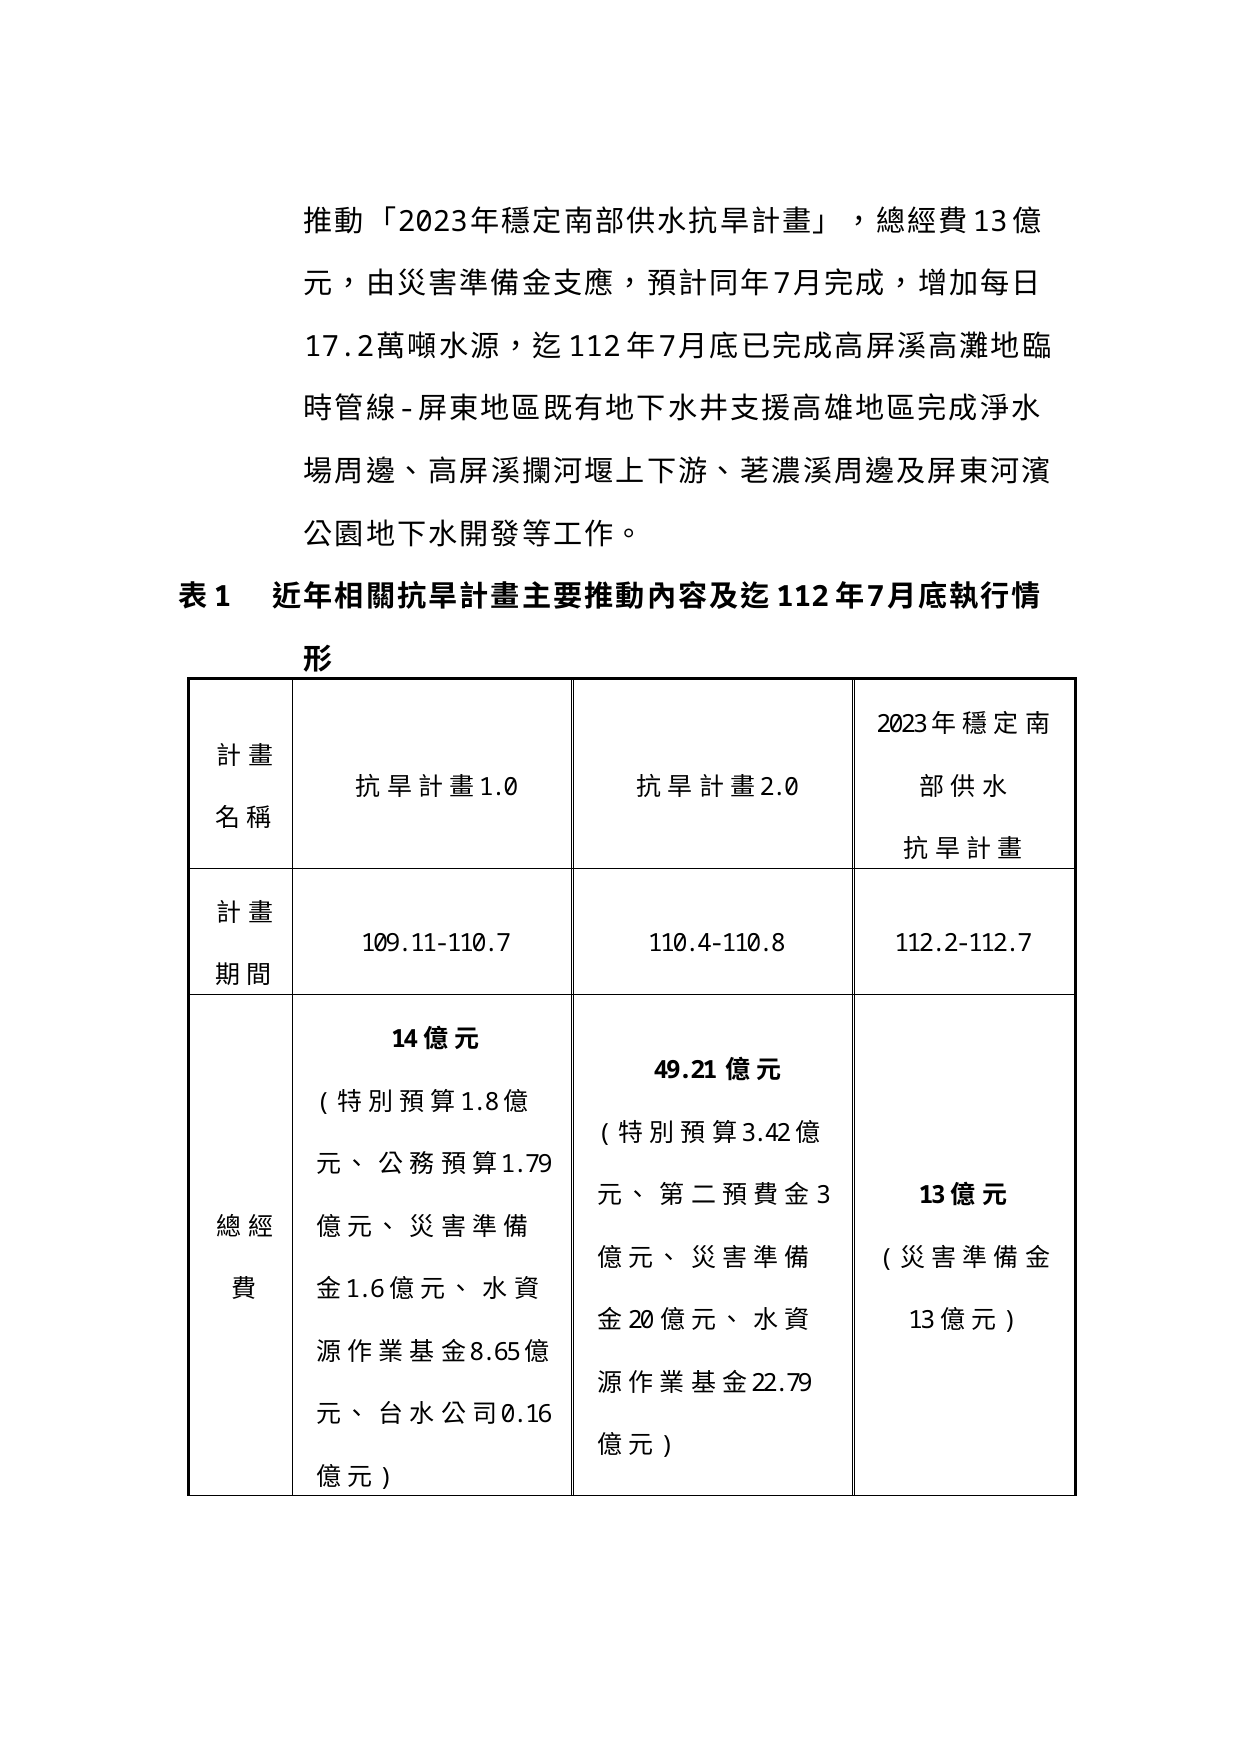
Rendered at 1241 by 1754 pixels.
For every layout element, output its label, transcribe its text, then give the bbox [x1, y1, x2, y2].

table_cell 計畫期間 [190, 869, 292, 994]
table_header 計畫名稱 [190, 680, 292, 868]
table_header 抗旱計畫1.0 [293, 680, 571, 868]
table_cell 總經費 [190, 995, 292, 1495]
table_cell 49.21億元 (特別預算3.42億元、第二預費金3億元、災害準備金20億元、水資源作業基金22.79億元) [574, 995, 852, 1495]
table_header 抗旱計畫2.0 [574, 680, 852, 868]
table_cell 14億元 (特別預算1.8億元、公務預算1.79億元、災害準備金1.6億元、水資源作業基金8.65億元、台水公司0.16億元) [293, 995, 571, 1495]
text 表1 近年相關抗旱計畫主要推動內容及迄112年7月底執行情形 [177, 552, 1063, 677]
table_header 2023年穩定南部供水 抗旱計畫 [855, 680, 1074, 868]
table_cell 13億元 (災害準備金13億元) [855, 995, 1074, 1495]
table_cell 109.11-110.7 [293, 869, 571, 994]
text 推動「2023年穩定南部供水抗旱計畫」，總經費13億元，由災害準備金支應，預計同年7月完成，增加每日17.2萬噸水源，迄112年7月底已完成高屏溪高灘地臨時管線-屏東地區既有地下水井支援高雄地區完成淨水場周邊、高屏溪攔河堰上下游、荖濃溪周邊及屏東河濱公園地下水開發等工作。 [266, 177, 1063, 552]
table_cell 110.4-110.8 [574, 869, 852, 994]
table_cell 112.2-112.7 [855, 869, 1074, 994]
